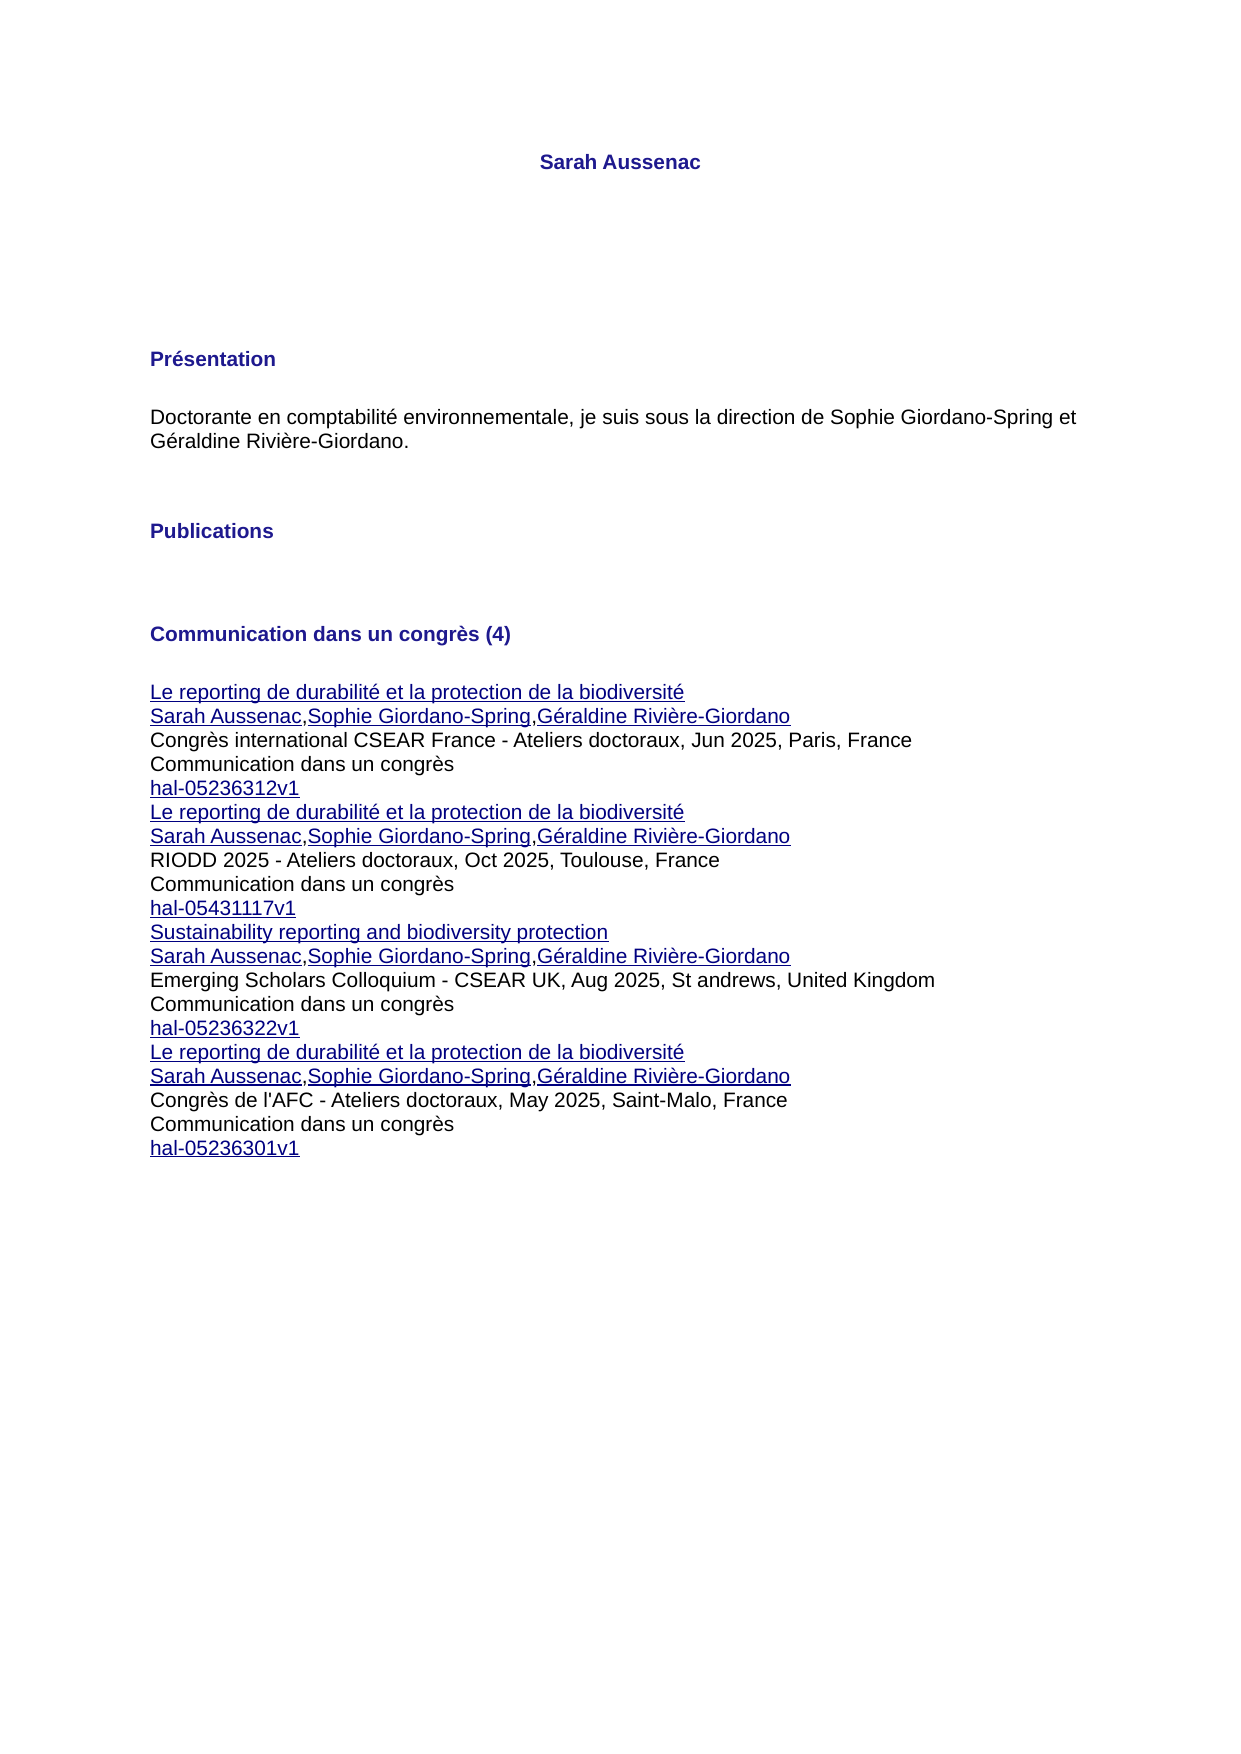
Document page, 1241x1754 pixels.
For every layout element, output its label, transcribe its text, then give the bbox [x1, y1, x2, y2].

table_cell Sustainability reporting and biodiversity protection Sarah Aussenac,Sophie Giordano-Spring,Géraldine Rivière-Giordano Emerging Scholars Colloquium - CSEAR UK, Aug 2025, St andrews, United Kingdom Communication dans un congrès hal-05236322v1 [150, 920, 1090, 1039]
subtitle Sarah Aussenac [150, 150, 1090, 174]
text Doctorante en comptabilité environnementale, je suis sous la direction de Sophie Giordano-Spring et Géraldine Rivière-Giordano. [150, 405, 1090, 453]
table_cell Le reporting de durabilité et la protection de la biodiversité Sarah Aussenac,Sophie Giordano-Spring,Géraldine Rivière-Giordano RIODD 2025 - Ateliers doctoraux, Oct 2025, Toulouse, France Communication dans un congrès hal-05431117v1 [150, 800, 1090, 920]
table_header Le reporting de durabilité et la protection de la biodiversité Sarah Aussenac,Sophie Giordano-Spring,Géraldine Rivière-Giordano Congrès international CSEAR France - Ateliers doctoraux, Jun 2025, Paris, France Communication dans un congrès hal-05236312v1 [150, 680, 1090, 800]
table_cell Le reporting de durabilité et la protection de la biodiversité Sarah Aussenac,Sophie Giordano-Spring,Géraldine Rivière-Giordano Congrès de l'AFC - Ateliers doctoraux, May 2025, Saint-Malo, France Communication dans un congrès hal-05236301v1 [150, 1040, 1090, 1159]
subtitle Communication dans un congrès (4) [150, 622, 1090, 646]
subtitle Présentation [150, 347, 1090, 371]
subtitle Publications [150, 519, 1090, 543]
